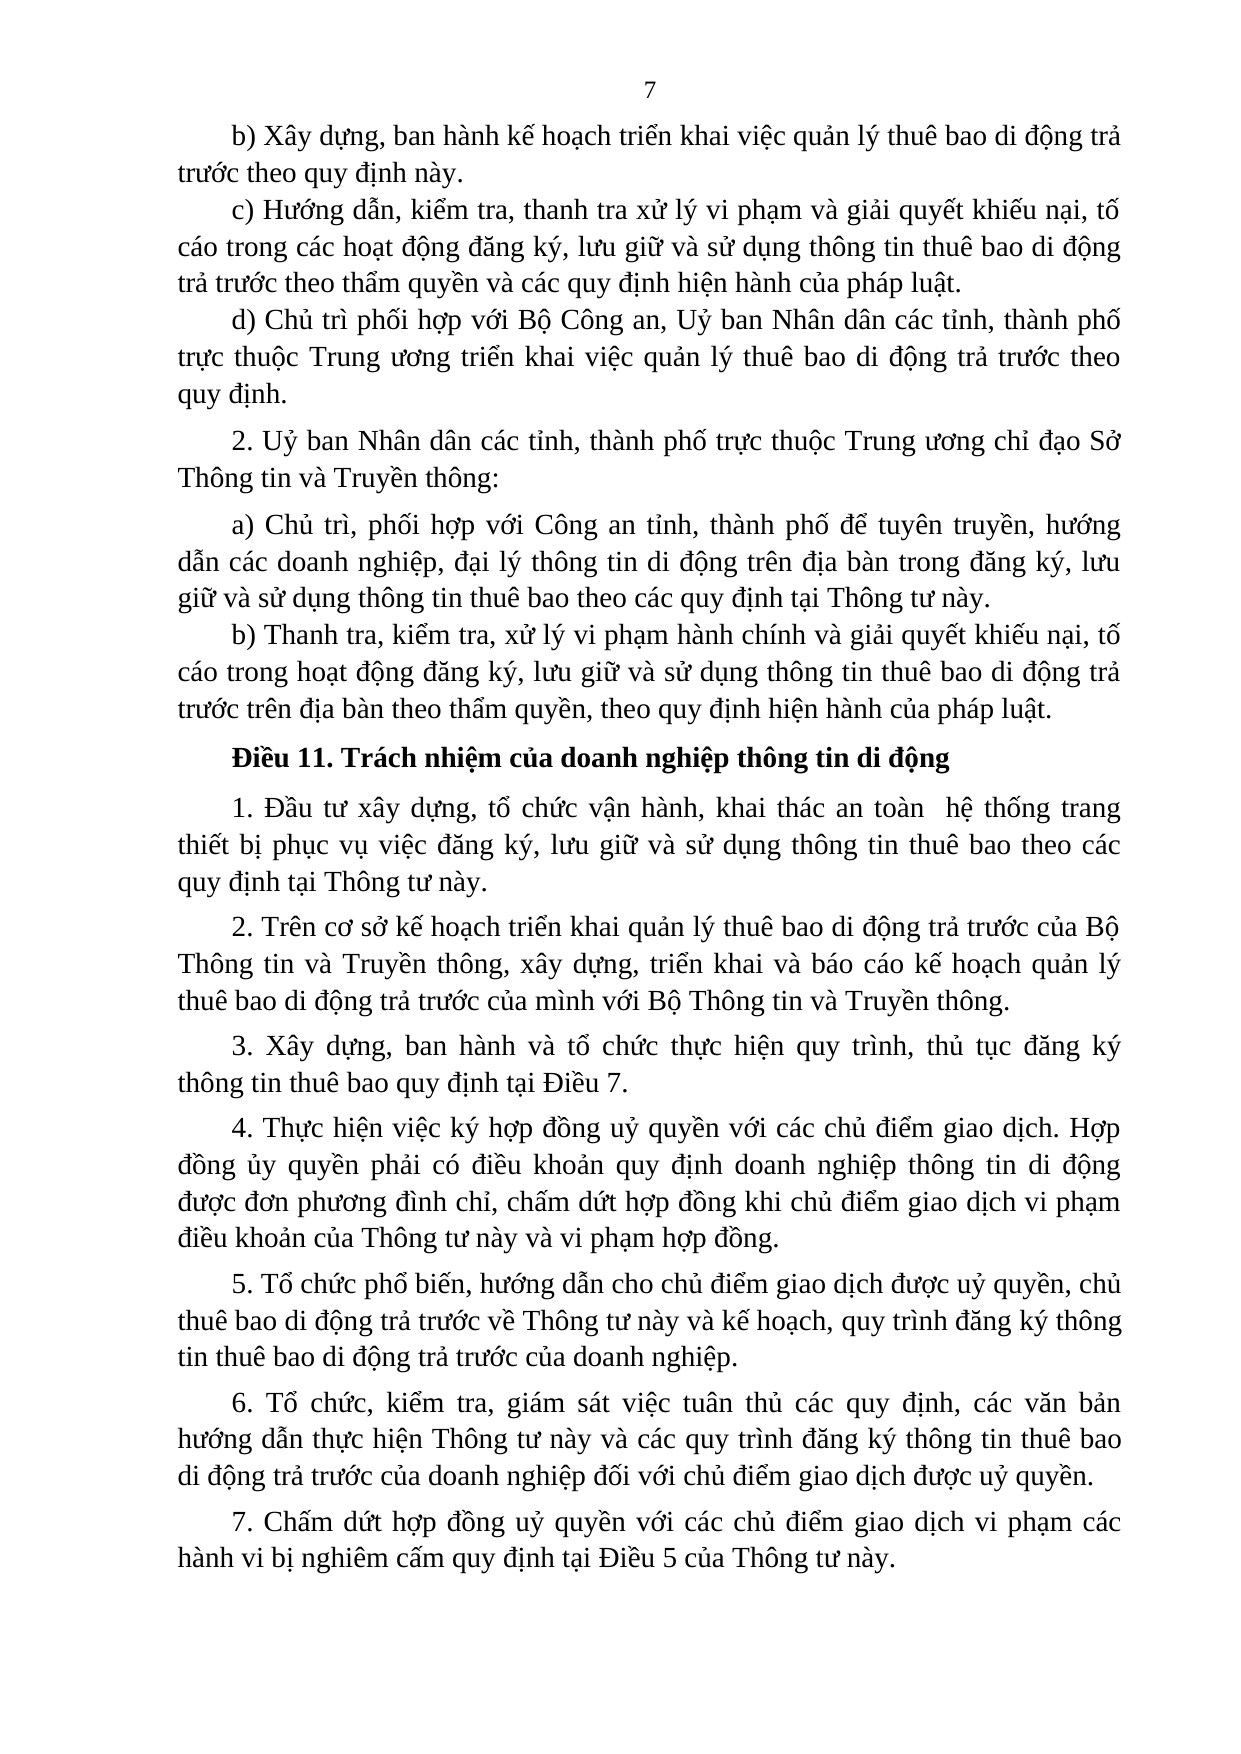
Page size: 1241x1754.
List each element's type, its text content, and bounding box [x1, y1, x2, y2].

text a) Chủ trì, phối hợp với Công an tỉnh, thành phố để tuyên truyền, hướng dẫn các doanh nghiệp, đại lý thông tin di động trên địa bàn trong đăng ký, lưu giữ và sử dụng thông tin thuê bao theo các quy định tại Thông tư này. [177, 507, 1122, 614]
text 1. Đầu tư xây dựng, tổ chức vận hành, khai thác an toàn hệ thống trang thiết bị phục vụ việc đăng ký, lưu giữ và sử dụng thông tin thuê bao theo các quy định tại Thông tư này. [177, 790, 1122, 897]
text 6. Tổ chức, kiểm tra, giám sát việc tuân thủ các quy định, các văn bản hướng dẫn thực hiện Thông tư này và các quy trình đăng ký thông tin thuê bao di động trả trước của doanh nghiệp đối với chủ điểm giao dịch được uỷ quyền. [177, 1385, 1122, 1492]
text 4. Thực hiện việc ký hợp đồng uỷ quyền với các chủ điểm giao dịch. Hợp đồng ủy quyền phải có điều khoản quy định doanh nghiệp thông tin di động được đơn phương đình chỉ, chấm dứt hợp đồng khi chủ điểm giao dịch vi phạm điều khoản của Thông tư này và vi phạm hợp đồng. [177, 1110, 1122, 1254]
text b) Thanh tra, kiểm tra, xử lý vi phạm hành chính và giải quyết khiếu nại, tố cáo trong hoạt động đăng ký, lưu giữ và sử dụng thông tin thuê bao di động trả trước trên địa bàn theo thẩm quyền, theo quy định hiện hành của pháp luật. [177, 617, 1122, 725]
subtitle Điều 11. Trách nhiệm của doanh nghiệp thông tin di động [177, 741, 1122, 774]
text 5. Tổ chức phổ biến, hướng dẫn cho chủ điểm giao dịch được uỷ quyền, chủ thuê bao di động trả trước về Thông tư này và kế hoạch, quy trình đăng ký thông tin thuê bao di động trả trước của doanh nghiệp. [177, 1266, 1122, 1373]
text 3. Xây dựng, ban hành và tổ chức thực hiện quy trình, thủ tục đăng ký thông tin thuê bao quy định tại Điều 7. [177, 1028, 1122, 1098]
text d) Chủ trì phối hợp với Bộ Công an, Uỷ ban Nhân dân các tỉnh, thành phố trực thuộc Trung ương triển khai việc quản lý thuê bao di động trả trước theo quy định. [177, 302, 1122, 410]
text 7. Chấm dứt hợp đồng uỷ quyền với các chủ điểm giao dịch vi phạm các hành vi bị nghiêm cấm quy định tại Điều 5 của Thông tư này. [177, 1504, 1122, 1574]
text b) Xây dựng, ban hành kế hoạch triển khai việc quản lý thuê bao di động trả trước theo quy định này. [177, 118, 1122, 188]
text 2. Trên cơ sở kế hoạch triển khai quản lý thuê bao di động trả trước của Bộ Thông tin và Truyền thông, xây dựng, triển khai và báo cáo kế hoạch quản lý thuê bao di động trả trước của mình với Bộ Thông tin và Truyền thông. [177, 909, 1122, 1016]
text 2. Uỷ ban Nhân dân các tỉnh, thành phố trực thuộc Trung ương chỉ đạo Sở Thông tin và Truyền thông: [177, 423, 1122, 493]
text c) Hướng dẫn, kiểm tra, thanh tra xử lý vi phạm và giải quyết khiếu nại, tố cáo trong các hoạt động đăng ký, lưu giữ và sử dụng thông tin thuê bao di động trả trước theo thẩm quyền và các quy định hiện hành của pháp luật. [177, 192, 1122, 299]
